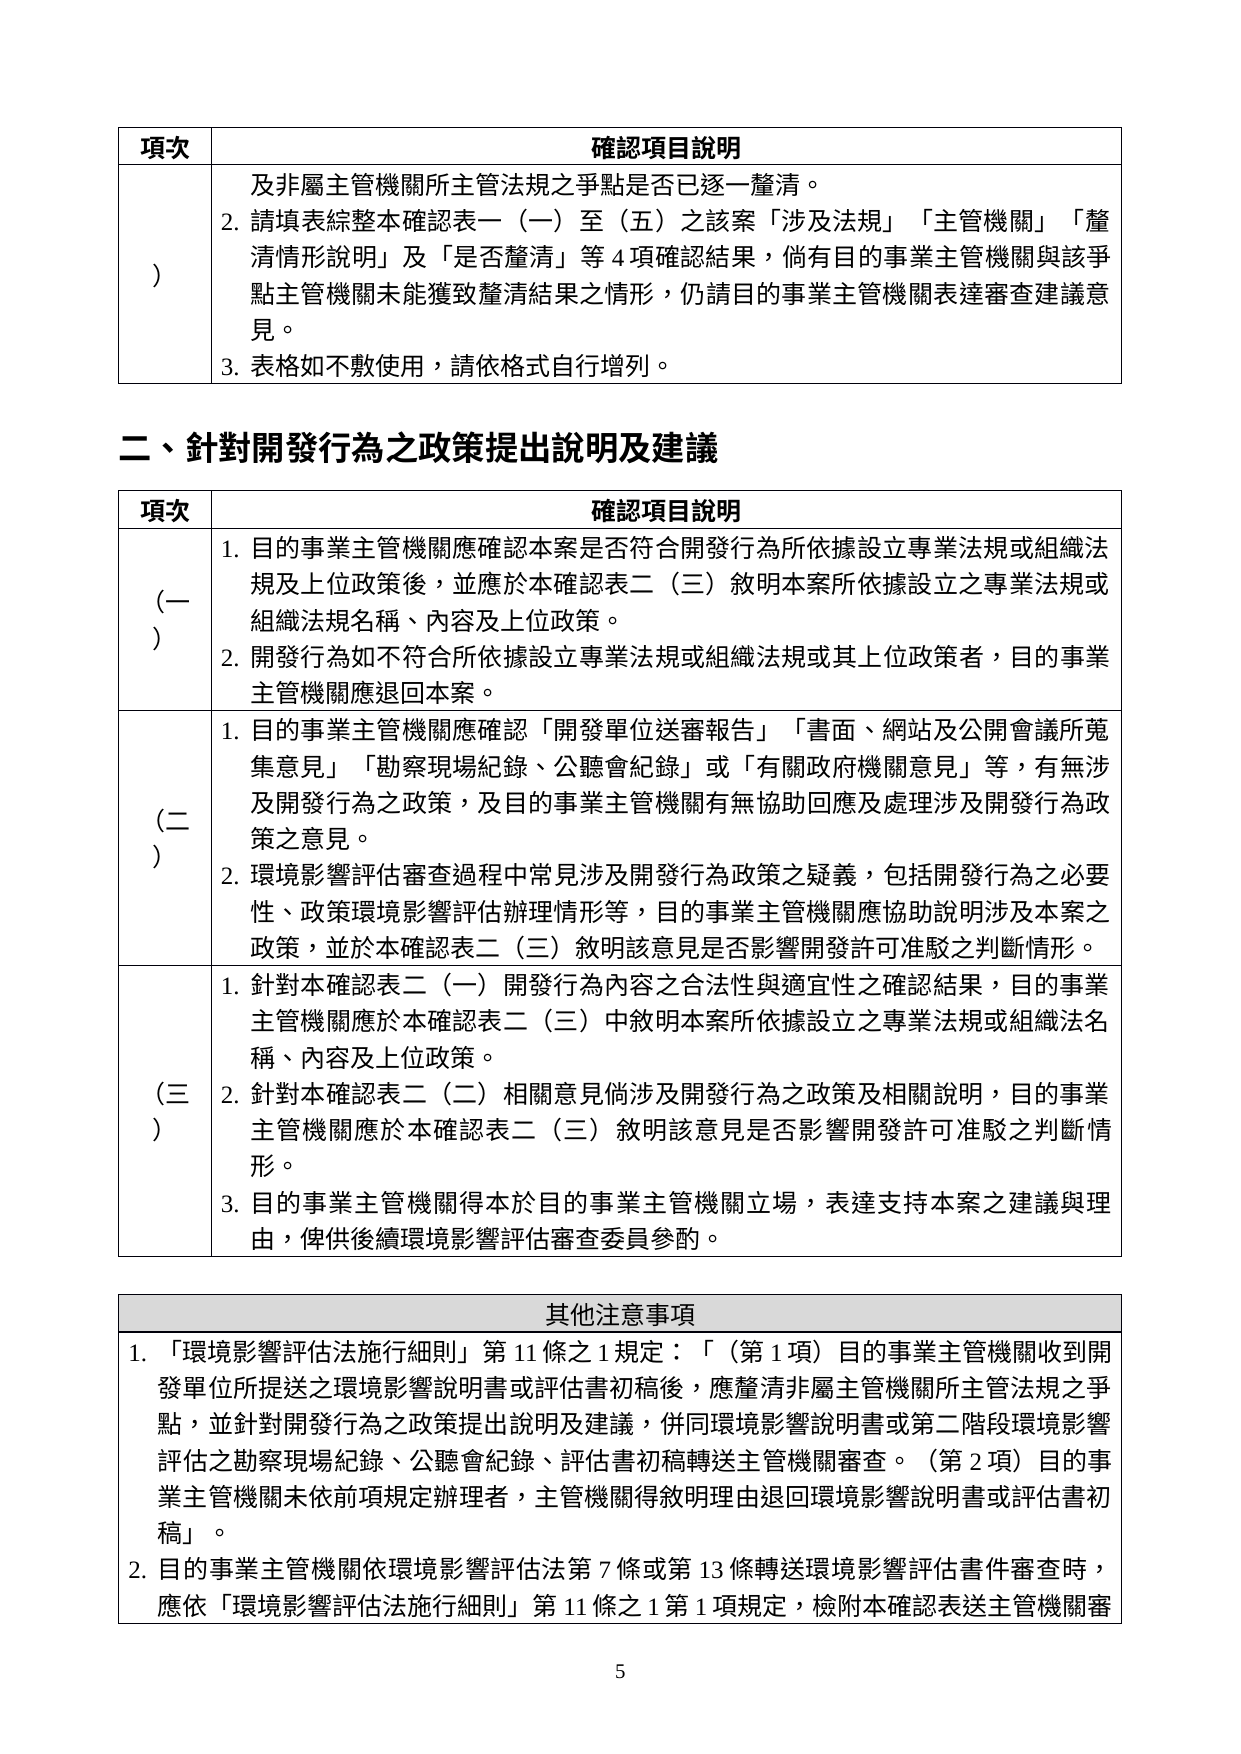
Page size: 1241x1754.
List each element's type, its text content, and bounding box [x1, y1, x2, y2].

table_cell （二） [119, 711, 211, 964]
table_cell ） [119, 165, 211, 383]
table_cell （一） [119, 529, 211, 710]
table_header 其他注意事項 [119, 1295, 1121, 1331]
table_header 項次 [119, 491, 211, 527]
text 二、針對開發行為之政策提出說明及建議 [118, 403, 1122, 478]
table_cell 及非屬主管機關所主管法規之爭點是否已逐一釐清。 請填表綜整本確認表一（一）至（五）之該案「涉及法規」「主管機關」「釐清情形說明」及「是否釐清」等4項確認結果，倘有目的事業主管機關與該爭點主管機關未能獲致釐清結果之情形，仍請目的事業主管機關表達審查建議意見。 表格如不敷使用，請依格式自行增列。 [212, 165, 1121, 383]
table_header 確認項目說明 [212, 128, 1121, 164]
table_cell 目的事業主管機關應確認本案是否符合開發行為所依據設立專業法規或組織法規及上位政策後，並應於本確認表二（三）敘明本案所依據設立之專業法規或組織法規名稱、內容及上位政策。 開發行為如不符合所依據設立專業法規或組織法規或其上位政策者，目的事業主管機關應退回本案。 [212, 529, 1121, 710]
table_cell 針對本確認表二（一）開發行為內容之合法性與適宜性之確認結果，目的事業主管機關應於本確認表二（三）中敘明本案所依據設立之專業法規或組織法名稱、內容及上位政策。 針對本確認表二（二）相關意見倘涉及開發行為之政策及相關說明，目的事業主管機關應於本確認表二（三）敘明該意見是否影響開發許可准駁之判斷情形。 目的事業主管機關得本於目的事業主管機關立場，表達支持本案之建議與理由，俾供後續環境影響評估審查委員參酌。 [212, 966, 1121, 1256]
table_cell 目的事業主管機關應確認「開發單位送審報告」「書面、網站及公開會議所蒐集意見」「勘察現場紀錄、公聽會紀錄」或「有關政府機關意見」等，有無涉及開發行為之政策，及目的事業主管機關有無協助回應及處理涉及開發行為政策之意見。 環境影響評估審查過程中常見涉及開發行為政策之疑義，包括開發行為之必要性、政策環境影響評估辦理情形等，目的事業主管機關應協助說明涉及本案之政策，並於本確認表二（三）敘明該意見是否影響開發許可准駁之判斷情形。 [212, 711, 1121, 964]
table_header 項次 [119, 128, 211, 164]
table_cell 「環境影響評估法施行細則」第11條之1規定：「（第1項）目的事業主管機關收到開發單位所提送之環境影響說明書或評估書初稿後，應釐清非屬主管機關所主管法規之爭點，並針對開發行為之政策提出說明及建議，併同環境影響說明書或第二階段環境影響評估之勘察現場紀錄、公聽會紀錄、評估書初稿轉送主管機關審查。（第2項）目的事業主管機關未依前項規定辦理者，主管機關得敘明理由退回環境影響說明書或評估書初稿」。 目的事業主管機關依環境影響評估法第7條或第13條轉送環境影響評估書件審查時，應依「環境影響評估法施行細則」第11條之1第1項規定，檢附本確認表送主管機關審查。 目的事業主管機關轉送審查前未依本確認表填寫者，依「環境影響評估法施行細則」第11條之1第2項規定，主管機關得敘明理由退回環境影響說明書或評估書初稿。 目的事業主管機關應確實填寫本確認表，並確認各項確認項目均已勾選及說明，且相關說明事項均已完整填寫，並於確認表最下方用印後，儘速轉送主管機關審查。目的事業主管機關倘未確實執行，而遭主管機關一再退回，將嚴重影響環境影響評估書件評估調查資訊之時效性，進而延宕整體審查時效，請目的事業主管機關務必確實辦理。 主管機關受理審查後，目的事業主管機關應指派主管（辦）人員出席環境影響評估審查會議，負責說明「非屬主管機關所主管法規之爭點」釐清處理情形，必要時協助或輔導開發單位邀有關機關釐清協調相關事宜。 倘有填表疑問，請電洽本署綜合計畫處第4科，連絡電話：02-23117722分機2740～2747。 [119, 1333, 1121, 1622]
table_cell （三） [119, 966, 211, 1256]
table_header 確認項目說明 [212, 491, 1121, 527]
